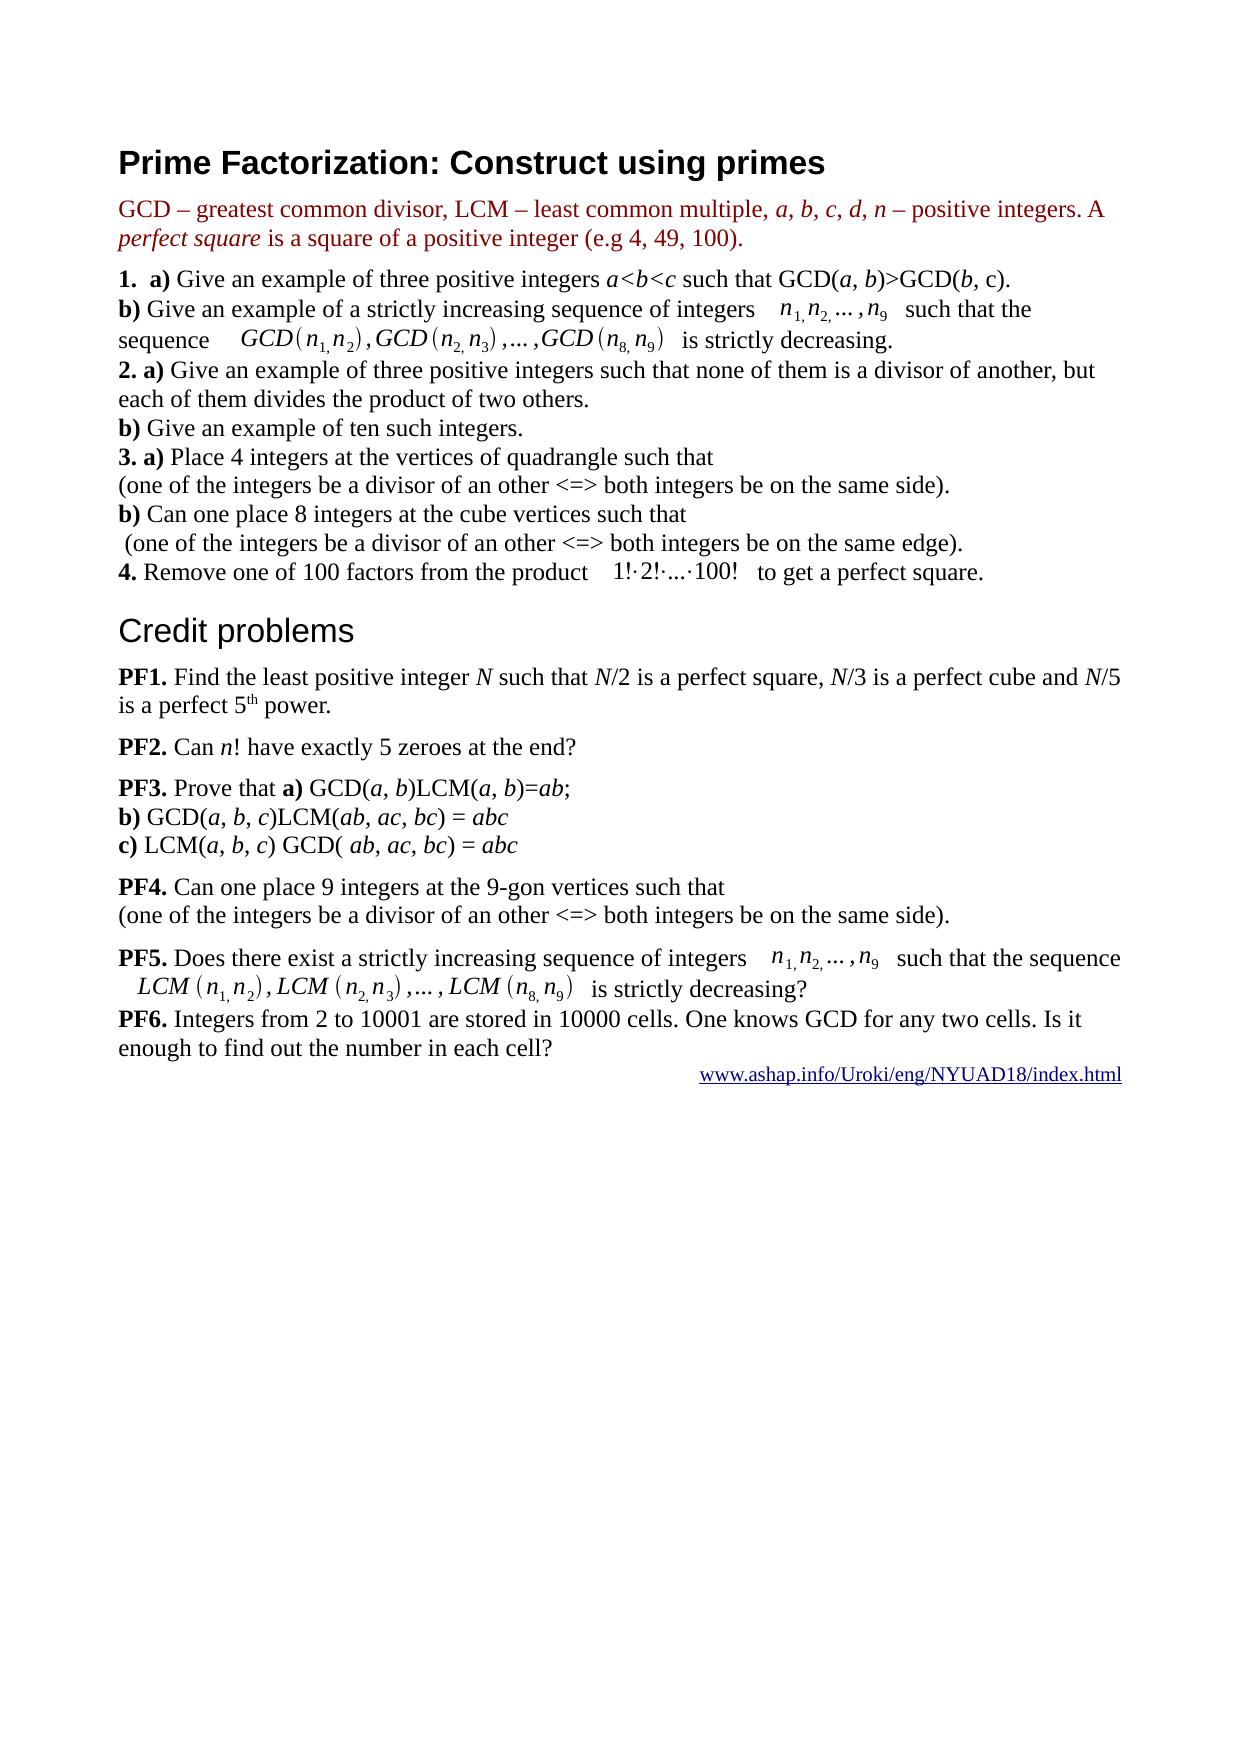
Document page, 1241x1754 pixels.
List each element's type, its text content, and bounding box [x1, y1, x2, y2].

text GCD – greatest common divisor, LCM – least common multiple, a, b, c, d, n – positive integers. A perfect square is a square of a positive integer (e.g 4, 49, 100). [118, 194, 1122, 252]
text 1. a) Give an example of three positive integers a<b<c such that GCD(a, b)>GCD(b, c). b) Give an example of a strictly increasing sequence of integers such that the sequence is strictly decreasing. [118, 264, 1122, 356]
text PF2. Can n! have exactly 5 zeroes at the end? [118, 732, 1122, 761]
text PF4. Can one place 9 integers at the 9-gon vertices such that (one of the integers be a divisor of an other <=> both integers be on the same side). [118, 872, 1122, 929]
subtitle Credit problems [118, 611, 1122, 649]
text 2. a) Give an example of three positive integers such that none of them is a divisor of another, but each of them divides the product of two others. b) Give an example of ten such integers. 3. a) Place 4 integers at the vertices of quadrangle such that (one of the integers be a divisor of an other <=> both integers be on the same side). b) Can one place 8 integers at the cube vertices such that (one of the integers be a divisor of an other <=> both integers be on the same edge). [118, 356, 1122, 557]
text 4. Remove one of 100 factors from the product to get a perfect square. [118, 557, 1122, 586]
text PF5. Does there exist a strictly increasing sequence of integers such that the sequence is strictly decreasing? [118, 942, 1122, 1004]
text PF1. Find the least positive integer N such that N/2 is a perfect square, N/3 is a perfect cube and N/5 is a perfect 5th power. [118, 662, 1122, 719]
text PF3. Prove that a) GCD(a, b)LCM(a, b)=ab; b) GCD(a, b, c)LCM(ab, ac, bc) = abc c) LCM(a, b, c) GCD( ab, ac, bc) = abc [118, 773, 1122, 859]
text PF6. Integers from 2 to 10001 are stored in 10000 cells. One knows GCD for any two cells. Is it enough to find out the number in each cell? [118, 1004, 1122, 1062]
subtitle Prime Factorization: Construct using primes [118, 143, 1122, 182]
list www.ashap.info/Uroki/eng/NYUAD18/index.html [156, 1062, 1122, 1086]
